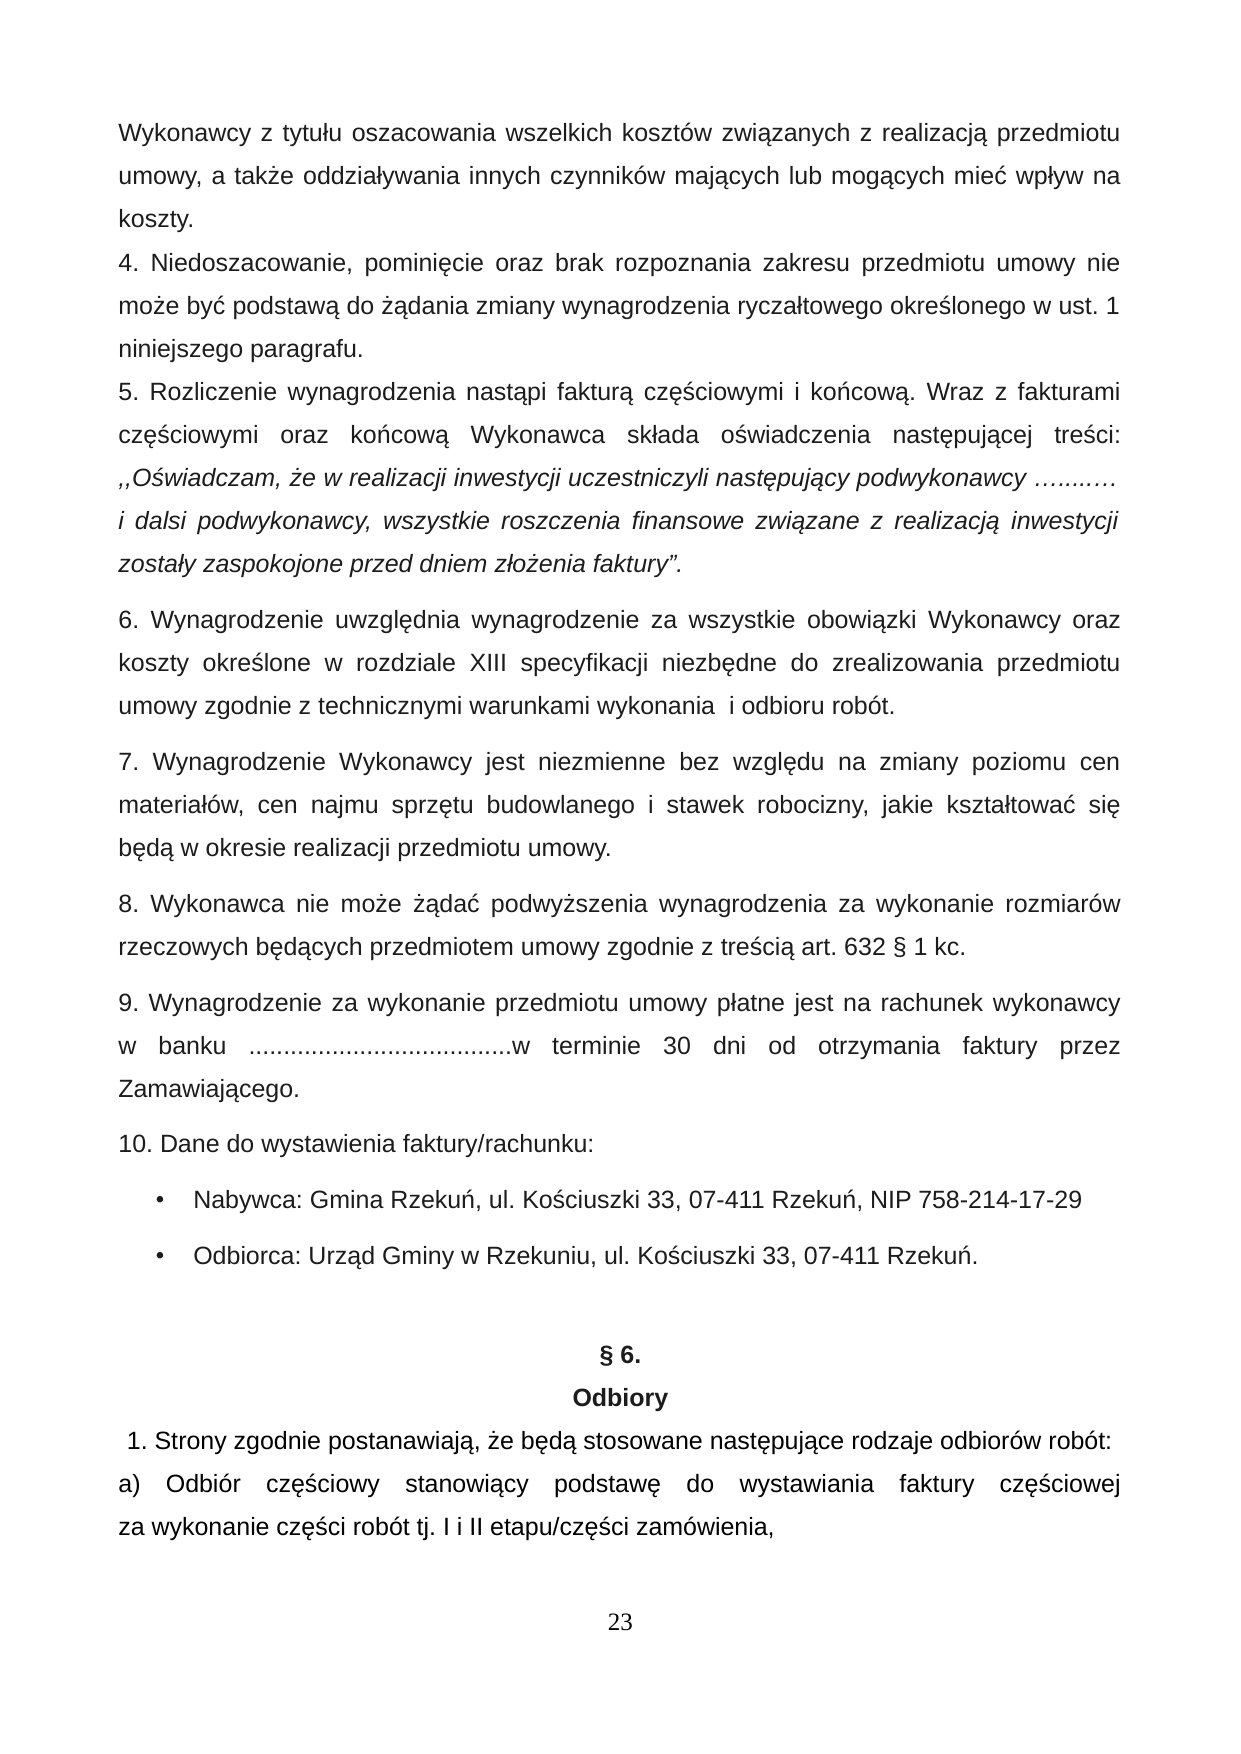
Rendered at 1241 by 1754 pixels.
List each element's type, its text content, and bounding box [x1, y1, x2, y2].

text 9. Wynagrodzenie za wykonanie przedmiotu umowy płatne jest na rachunek wykonawcy w banku ......................................w terminie 30 dni od otrzymania faktury przez Zamawiającego. [118, 987, 1122, 1102]
list a) Odbiór częściowy stanowiący podstawę do wystawiania faktury częściowej za wykonanie części robót tj. I i II etapu/części zamówienia, [83, 1469, 1122, 1541]
text Odbiory [118, 1383, 1122, 1411]
text 10. Dane do wystawienia faktury/rachunku: [118, 1129, 1122, 1158]
text § 6. [118, 1339, 1122, 1368]
list Nabywca: Gmina Rzekuń, ul. Kościuszki 33, 07-411 Rzekuń, NIP 758-214-17-29 [156, 1185, 1122, 1214]
text 5. Rozliczenie wynagrodzenia nastąpi fakturą częściowymi i końcową. Wraz z fakturami częściowymi oraz końcową Wykonawca składa oświadczenia następującej treści: ,,Oświadczam, że w realizacji inwestycji uczestniczyli następujący podwykonawcy ….....… i dalsi podwykonawcy, wszystkie roszczenia finansowe związane z realizacją inwestycji zostały zaspokojone przed dniem złożenia faktury”. [118, 377, 1122, 578]
text Wykonawcy z tytułu oszacowania wszelkich kosztów związanych z realizacją przedmiotu umowy, a także oddziaływania innych czynników mających lub mogących mieć wpływ na koszty. [118, 118, 1122, 233]
list Odbiorca: Urząd Gminy w Rzekuniu, ul. Kościuszki 33, 07-411 Rzekuń. [156, 1241, 1122, 1269]
list 1. Strony zgodnie postanawiają, że będą stosowane następujące rodzaje odbiorów robót: [118, 1426, 1122, 1454]
text 6. Wynagrodzenie uwzględnia wynagrodzenie za wszystkie obowiązki Wykonawcy oraz koszty określone w rozdziale XIII specyfikacji niezbędne do zrealizowania przedmiotu umowy zgodnie z technicznymi warunkami wykonania i odbioru robót. [118, 605, 1122, 720]
text 7. Wynagrodzenie Wykonawcy jest niezmienne bez względu na zmiany poziomu cen materiałów, cen najmu sprzętu budowlanego i stawek robocizny, jakie kształtować się będą w okresie realizacji przedmiotu umowy. [118, 747, 1122, 862]
text 8. Wykonawca nie może żądać podwyższenia wynagrodzenia za wykonanie rozmiarów rzeczowych będących przedmiotem umowy zgodnie z treścią art. 632 § 1 kc. [118, 889, 1122, 961]
text 4. Niedoszacowanie, pominięcie oraz brak rozpoznania zakresu przedmiotu umowy nie może być podstawą do żądania zmiany wynagrodzenia ryczałtowego określonego w ust. 1 niniejszego paragrafu. [118, 247, 1122, 362]
